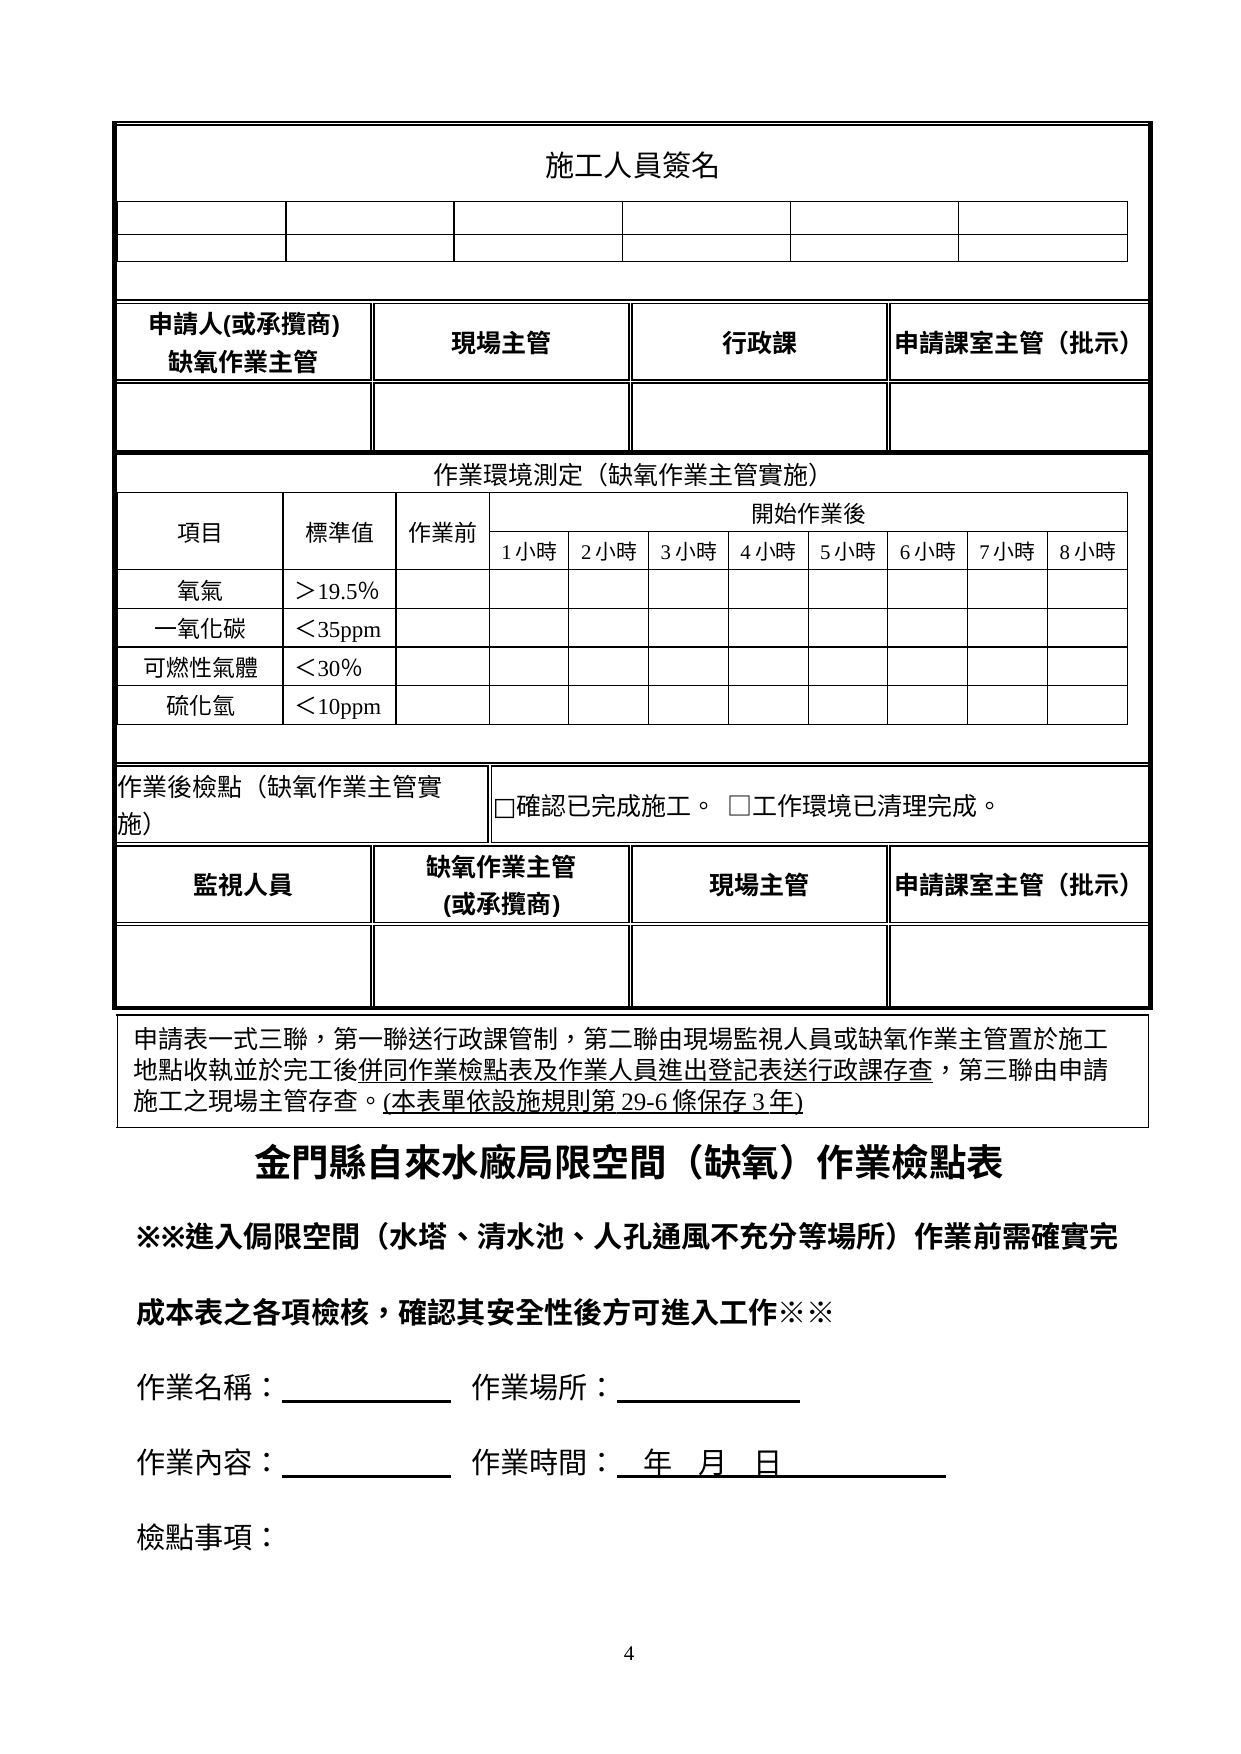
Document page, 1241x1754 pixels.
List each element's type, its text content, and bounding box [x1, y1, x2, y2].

table_header [623, 202, 790, 234]
table_cell [888, 609, 967, 646]
table_cell 硫化氫 [118, 686, 282, 723]
table_cell [118, 235, 285, 261]
table_cell 申請人(或承攬商) 缺氧作業主管 [117, 304, 370, 379]
table_cell [569, 686, 648, 723]
table_cell 7小時 [968, 532, 1047, 569]
table_cell [649, 648, 728, 685]
table_cell [729, 648, 808, 685]
table_cell 監視人員 [117, 847, 370, 921]
table_cell [888, 648, 967, 685]
table_cell [729, 686, 808, 723]
text 金門縣自來水廠局限空間（缺氧）作業檢點表 [136, 1128, 1122, 1198]
table_cell [968, 570, 1047, 608]
table_cell [1048, 570, 1127, 608]
text 申請表一式三聯，第一聯送行政課管制，第二聯由現場監視人員或缺氧作業主管置於施工地點收執並於完工後併同作業檢點表及作業人員進出登記表送行政課存查，第三聯由申請施工之現場主管存查。(本表單依設施規則第29-6條保存3年) [133, 1023, 1132, 1117]
table_cell [397, 686, 489, 723]
text 作業名稱： 作業場所： [136, 1348, 1122, 1423]
table_cell [490, 648, 568, 685]
table_cell [809, 648, 887, 685]
table_cell 6小時 [888, 532, 967, 569]
table_header [118, 202, 285, 234]
table_cell 3小時 [649, 532, 728, 569]
text ※※進入侷限空間（水塔、清水池、人孔通風不充分等場所）作業前需確實完成本表之各項檢核，確認其安全性後方可進入工作※※ [136, 1198, 1122, 1348]
table_cell 施工人員簽名 [117, 126, 1148, 299]
table_header [959, 202, 1127, 234]
text 作業內容： 作業時間： 年 月 日 [136, 1423, 1122, 1498]
table_cell 申請課室主管（批示） [891, 304, 1148, 379]
table_cell [888, 686, 967, 723]
table_cell 8小時 [1048, 532, 1127, 569]
table_header [455, 202, 622, 234]
table_cell [633, 384, 886, 450]
table_cell 現場主管 [633, 847, 886, 921]
table_cell [375, 384, 628, 450]
table_cell [959, 235, 1127, 261]
table_header 開始作業後 [490, 493, 1127, 531]
text 檢點事項： [136, 1498, 1122, 1573]
table_cell [809, 609, 887, 646]
table_cell 申請課室主管（批示） [891, 847, 1148, 921]
table_cell [569, 570, 648, 608]
table_cell [891, 384, 1148, 450]
table_header [287, 202, 453, 234]
table_cell ＞19.5％ [284, 570, 395, 608]
table_cell [490, 609, 568, 646]
table_cell 作業環境測定（缺氧作業主管實施） [117, 455, 1148, 762]
table_cell [397, 570, 489, 608]
table_cell [729, 609, 808, 646]
table_cell [287, 235, 453, 261]
table_cell 缺氧作業主管 (或承攬商) [375, 847, 628, 921]
table_cell [455, 235, 622, 261]
table_cell [490, 686, 568, 723]
table_cell [569, 648, 648, 685]
table_cell [888, 570, 967, 608]
table_cell [968, 686, 1047, 723]
table_cell [809, 570, 887, 608]
table_cell 行政課 [633, 304, 886, 379]
table_cell [397, 648, 489, 685]
table_cell [968, 609, 1047, 646]
table_cell ＜35ppm [284, 609, 395, 646]
table_cell [791, 235, 958, 261]
table_cell [397, 609, 489, 646]
table_header 作業前 [397, 493, 489, 569]
table_cell [117, 384, 370, 450]
table_cell 5小時 [809, 532, 887, 569]
table_cell [633, 926, 886, 1006]
table_cell 一氧化碳 [118, 609, 282, 646]
table_cell 現場主管 [375, 304, 628, 379]
table_cell [968, 648, 1047, 685]
table_cell ＜30％ [284, 648, 395, 685]
table_header 標準值 [284, 493, 395, 569]
table_cell 氧氣 [118, 570, 282, 608]
table_cell [569, 609, 648, 646]
table_cell [729, 570, 808, 608]
table_cell [117, 926, 370, 1006]
table_cell [1048, 686, 1127, 723]
table_cell 作業後檢點（缺氧作業主管實施） [117, 767, 487, 842]
table_cell 1小時 [490, 532, 568, 569]
table_cell [649, 686, 728, 723]
table_cell [490, 570, 568, 608]
table_cell 4小時 [729, 532, 808, 569]
table_cell [1048, 609, 1127, 646]
table_cell 2小時 [569, 532, 648, 569]
table_header 項目 [118, 493, 282, 569]
table_cell ＜10ppm [284, 686, 395, 723]
table_cell [623, 235, 790, 261]
table_header [791, 202, 958, 234]
table_cell [891, 926, 1148, 1006]
table_cell 可燃性氣體 [118, 648, 282, 685]
table_cell [375, 926, 628, 1006]
table_cell [1048, 648, 1127, 685]
table_cell [649, 570, 728, 608]
table_cell □確認已完成施工。 □工作環境已清理完成。 [492, 767, 1148, 842]
table_cell [809, 686, 887, 723]
table_cell [649, 609, 728, 646]
